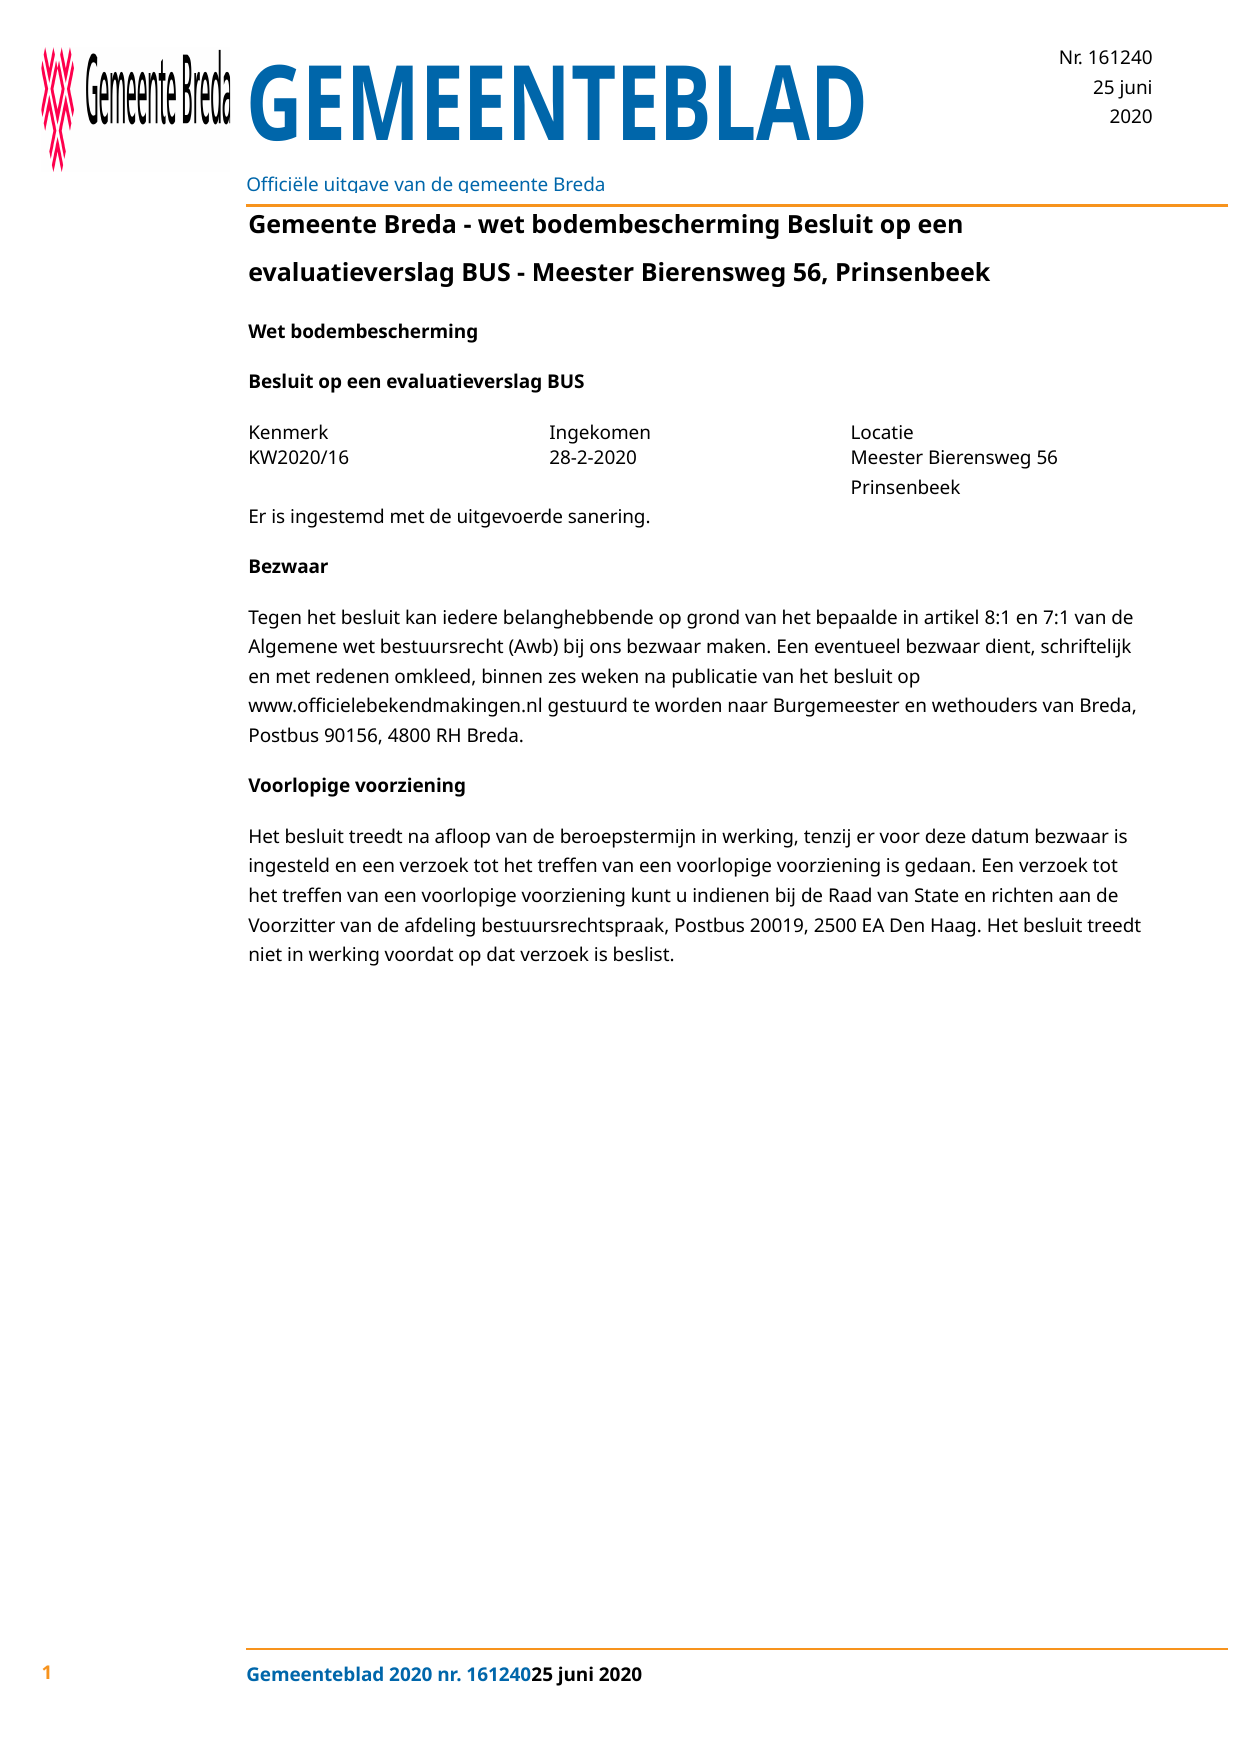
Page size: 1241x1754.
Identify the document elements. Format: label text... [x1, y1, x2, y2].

text Het besluit treedt na afloop van de beroepstermijn in werking, tenzij er voor deze datum bezwaar is ingesteld en een verzoek tot het treffen van een voorlopige voorziening is gedaan. Een verzoek tot het treffen van een voorlopige voorziening kunt u indienen bij de Raad van State en richten aan de Voorzitter van de afdeling bestuursrechtspraak, Postbus 20019, 2500 EA Den Haag. Het besluit treedt niet in werking voordat op dat verzoek is beslist. [248, 823, 1152, 967]
text Bezwaar [248, 553, 1152, 579]
text Besluit op een evaluatieverslag BUS [248, 368, 1152, 394]
text Wet bodembescherming [248, 318, 1152, 344]
picture [41, 47, 231, 172]
table_cell 28-2-2020 [549, 445, 850, 500]
table_cell Meester Bierensweg 56 Prinsenbeek [850, 445, 1152, 500]
text Er is ingestemd met de uitgevoerde sanering. [248, 503, 1152, 529]
text Tegen het besluit kan iedere belanghebbende op grond van het bepaalde in artikel 8:1 en 7:1 van de Algemene wet bestuursrecht (Awb) bij ons bezwaar maken. Een eventueel bezwaar dient, schriftelijk en met redenen omkleed, binnen zes weken na publicatie van het besluit op www.officielebekendmakingen.nl gestuurd te worden naar Burgemeester en wethouders van Breda, Postbus 90156, 4800 RH Breda. [248, 604, 1152, 748]
table_cell KW2020/16 [248, 445, 549, 500]
text Gemeente Breda - wet bodembescherming Besluit op een evaluatieverslag BUS - Meester Bierensweg 56, Prinsenbeek [248, 207, 1152, 288]
text Voorlopige voorziening [248, 773, 1152, 798]
table_header Locatie [850, 419, 1152, 444]
table_header Kenmerk [248, 419, 549, 444]
table_header Ingekomen [549, 419, 850, 444]
